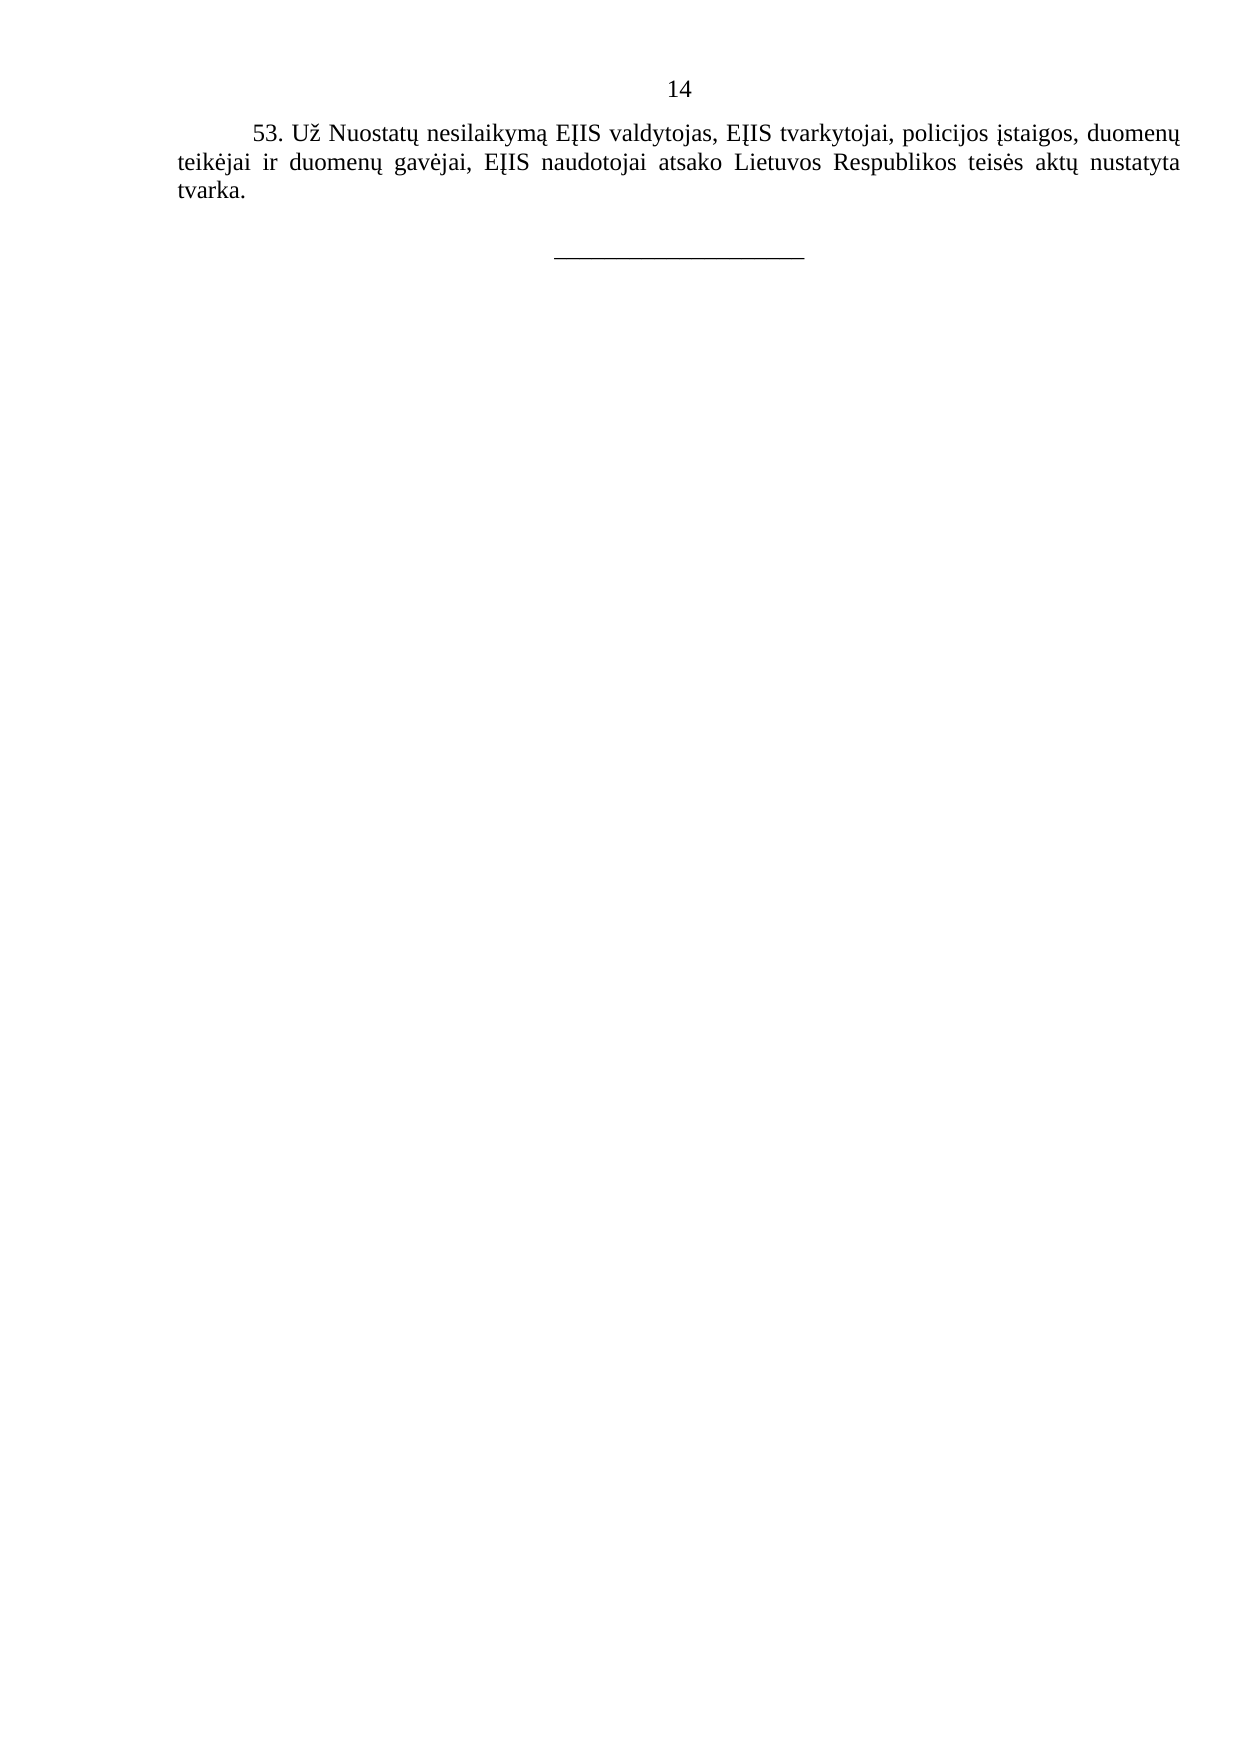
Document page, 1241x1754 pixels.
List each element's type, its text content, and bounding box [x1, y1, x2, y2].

text 53. Už Nuostatų nesilaikymą EĮIS valdytojas, EĮIS tvarkytojai, policijos įstaigos, duomenų teikėjai ir duomenų gavėjai, EĮIS naudotojai atsako Lietuvos Respublikos teisės aktų nustatyta tvarka. [177, 118, 1181, 204]
text ____________________ [177, 233, 1181, 262]
